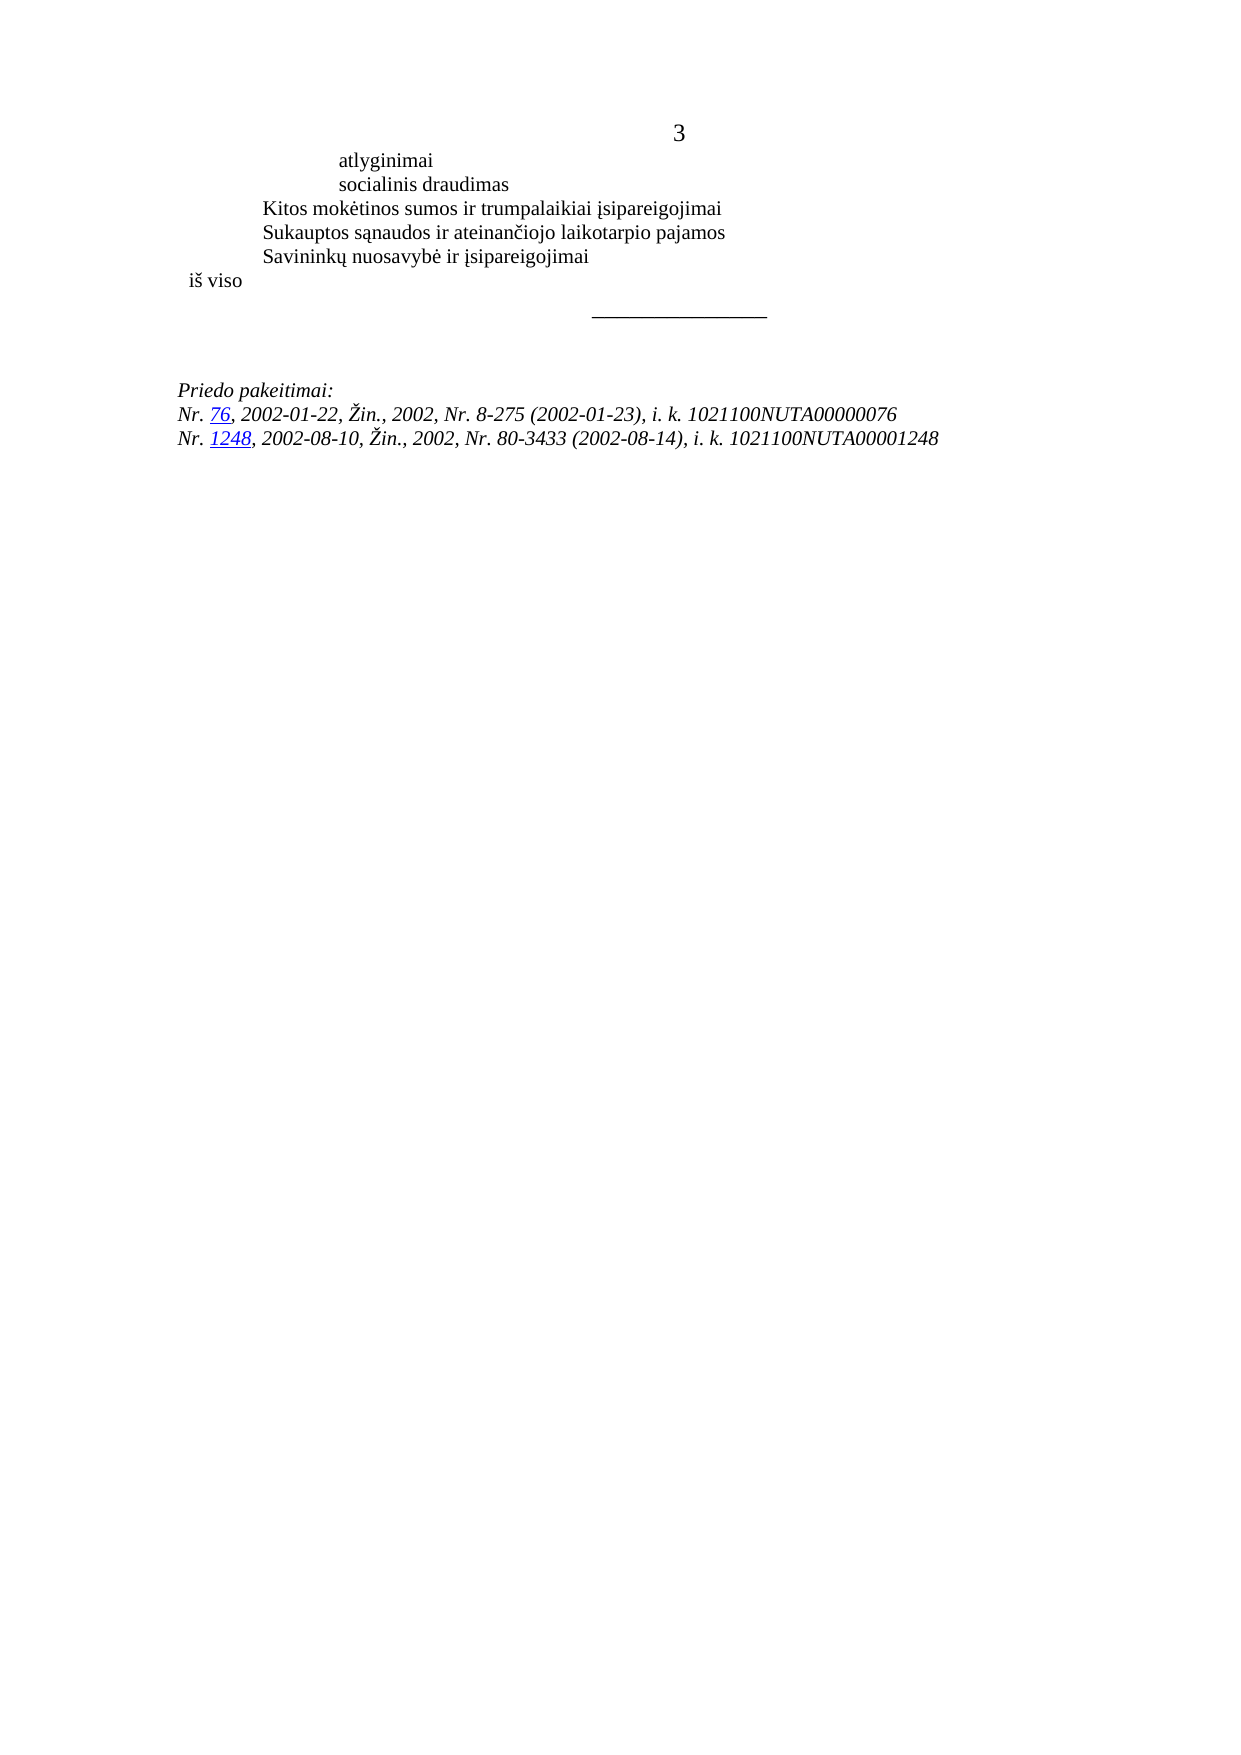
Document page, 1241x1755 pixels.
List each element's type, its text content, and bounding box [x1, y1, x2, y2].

table_cell [780, 172, 854, 196]
table_cell [854, 172, 1001, 196]
table_cell [780, 268, 854, 292]
table_cell [854, 196, 1001, 220]
table_cell socialinis draudimas [177, 172, 780, 196]
table_cell [780, 148, 854, 172]
table_cell [854, 148, 1001, 172]
table_cell [1001, 172, 1181, 196]
table_cell Sukauptos sąnaudos ir ateinančiojo laikotarpio pajamos [177, 220, 780, 244]
table_cell [854, 244, 1001, 268]
text Nr. 1248, 2002-08-10, Žin., 2002, Nr. 80-3433 (2002-08-14), i. k. 1021100NUTA00001248 [177, 426, 1181, 450]
table_cell [780, 196, 854, 220]
table_cell [1001, 268, 1181, 292]
table_cell [854, 268, 1001, 292]
text ______________ [177, 292, 1181, 321]
table_cell [854, 220, 1001, 244]
table_cell [1001, 148, 1181, 172]
table_cell iš viso [177, 268, 780, 292]
table_cell atlyginimai [177, 148, 780, 172]
table_cell Kitos mokėtinos sumos ir trumpalaikiai įsipareigojimai [177, 196, 780, 220]
table_cell [1001, 220, 1181, 244]
text Nr. 76, 2002-01-22, Žin., 2002, Nr. 8-275 (2002-01-23), i. k. 1021100NUTA00000076 [177, 402, 1181, 426]
table_cell [780, 220, 854, 244]
table_cell [780, 244, 854, 268]
text Priedo pakeitimai: [177, 378, 1181, 402]
table_cell [1001, 196, 1181, 220]
table_cell [1001, 244, 1181, 268]
table_cell Savininkų nuosavybė ir įsipareigojimai [177, 244, 780, 268]
